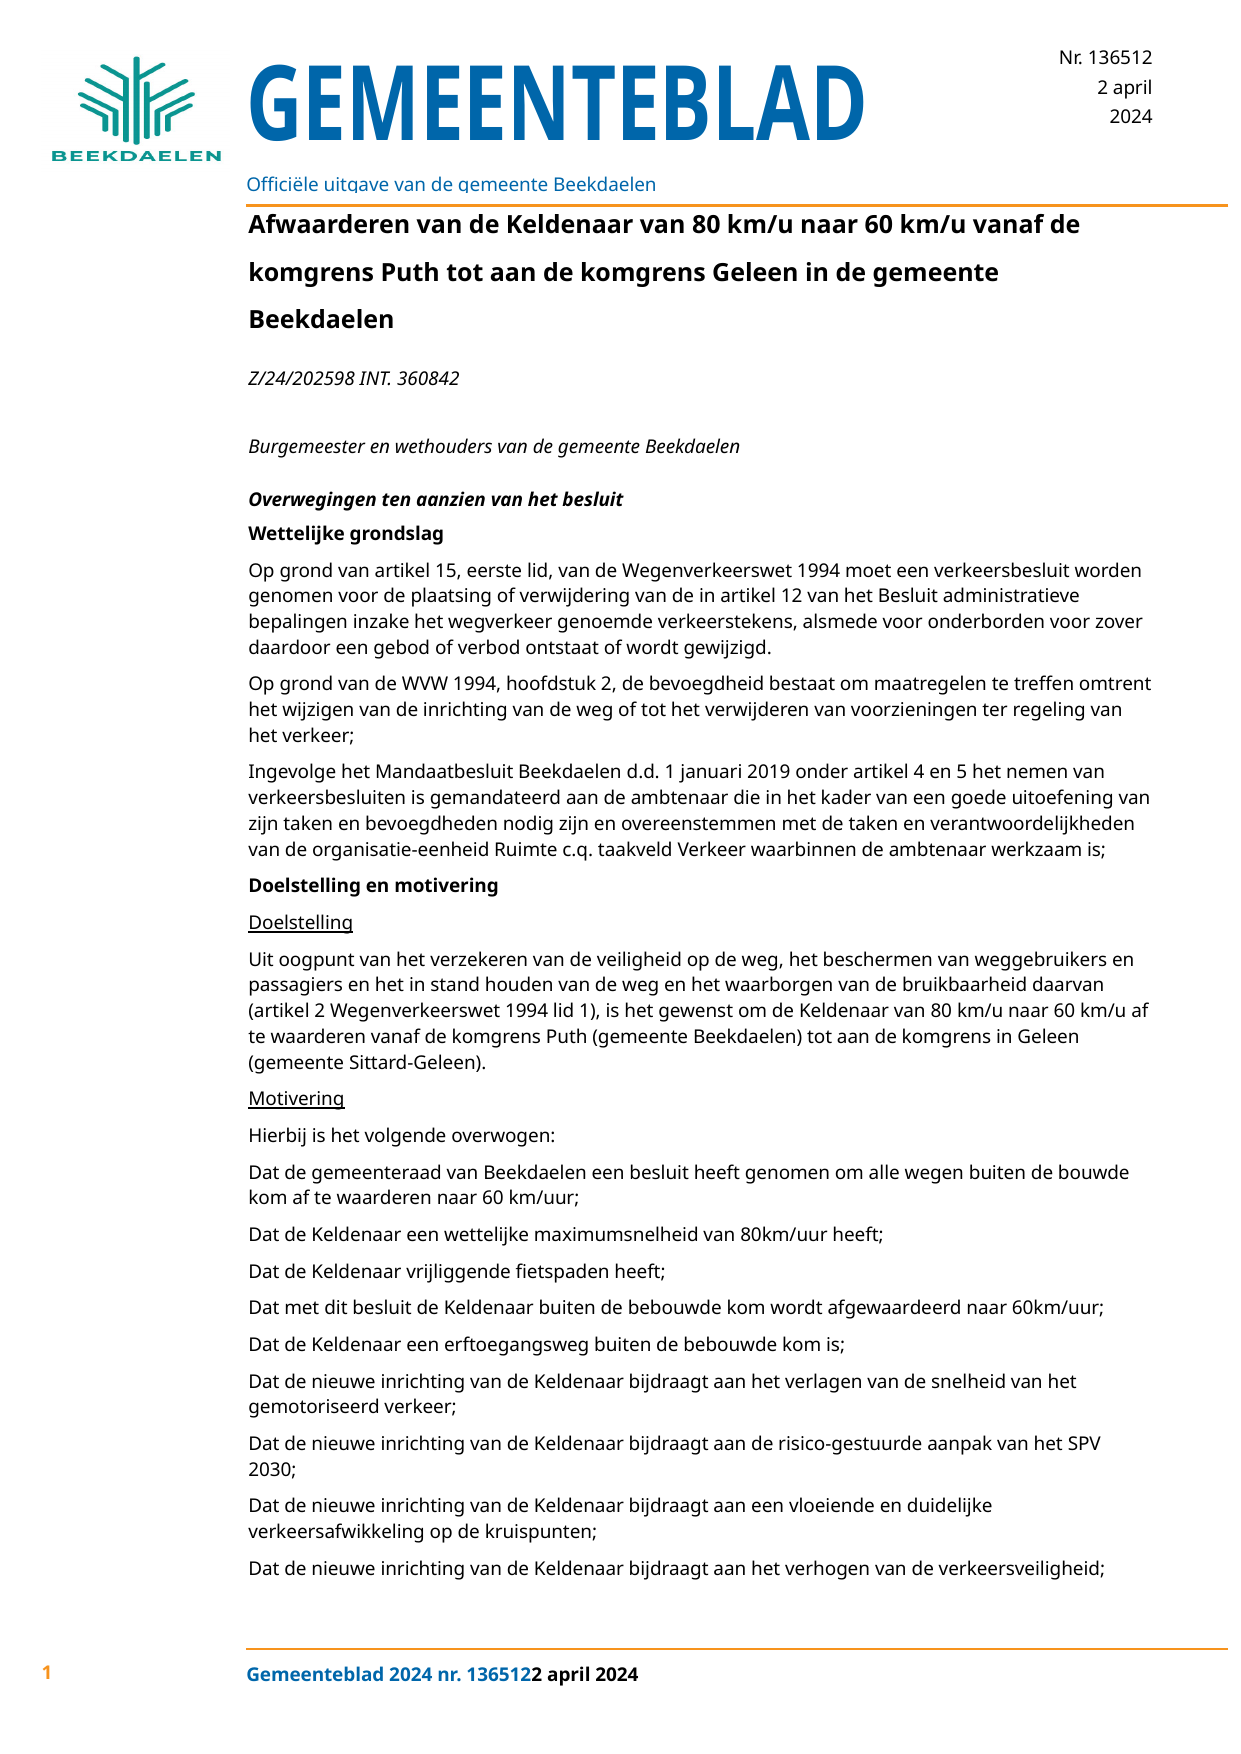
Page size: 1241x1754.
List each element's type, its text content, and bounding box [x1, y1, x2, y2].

text Dat de nieuwe inrichting van de Keldenaar bijdraagt aan de risico-gestuurde aanpak van het SPV 2030; [248, 1430, 1152, 1482]
text Doelstelling en motivering [248, 873, 1152, 898]
text Afwaarderen van de Keldenaar van 80 km/u naar 60 km/u vanaf de komgrens Puth tot aan de komgrens Geleen in de gemeente Beekdaelen [248, 207, 1152, 336]
text Burgemeester en wethouders van de gemeente Beekdaelen [248, 433, 1152, 459]
text Doelstelling [248, 909, 1152, 935]
text Motivering [248, 1086, 1152, 1111]
text Ingevolge het Mandaatbesluit Beekdaelen d.d. 1 januari 2019 onder artikel 4 en 5 het nemen van verkeersbesluiten is gemandateerd aan de ambtenaar die in het kader van een goede uitoefening van zijn taken en bevoegdheden nodig zijn en overeenstemmen met de taken en verantwoordelijkheden van de organisatie-eenheid Ruimte c.q. taakveld Verkeer waarbinnen de ambtenaar werkzaam is; [248, 759, 1152, 862]
text Dat de gemeenteraad van Beekdaelen een besluit heeft genomen om alle wegen buiten de bouwde kom af te waarderen naar 60 km/uur; [248, 1159, 1152, 1210]
text Dat de nieuwe inrichting van de Keldenaar bijdraagt aan het verlagen van de snelheid van het gemotoriseerd verkeer; [248, 1368, 1152, 1419]
text Overwegingen ten aanzien van het besluit [248, 486, 1152, 512]
text Wettelijke grondslag [248, 520, 1152, 546]
text Dat de Keldenaar vrijliggende fietspaden heeft; [248, 1258, 1152, 1284]
text Uit oogpunt van het verzekeren van de veiligheid op de weg, het beschermen van weggebruikers en passagiers en het in stand houden van de weg en het waarborgen van de bruikbaarheid daarvan (artikel 2 Wegenverkeerswet 1994 lid 1), is het gewenst om de Keldenaar van 80 km/u naar 60 km/u af te waarderen vanaf de komgrens Puth (gemeente Beekdaelen) tot aan de komgrens in Geleen (gemeente Sittard-Geleen). [248, 946, 1152, 1074]
text Dat de Keldenaar een wettelijke maximumsnelheid van 80km/uur heeft; [248, 1221, 1152, 1247]
text Op grond van de WVW 1994, hoofdstuk 2, de bevoegdheid bestaat om maatregelen te treffen omtrent het wijzigen van de inrichting van de weg of tot het verwijderen van voorzieningen ter regeling van het verkeer; [248, 671, 1152, 748]
text Z/24/202598 INT. 360842 [248, 366, 1152, 391]
text Dat de nieuwe inrichting van de Keldenaar bijdraagt aan het verhogen van de verkeersveiligheid; [248, 1555, 1152, 1581]
text Dat de nieuwe inrichting van de Keldenaar bijdraagt aan een vloeiende en duidelijke verkeersafwikkeling op de kruispunten; [248, 1493, 1152, 1544]
text Dat de Keldenaar een erftoegangsweg buiten de bebouwde kom is; [248, 1331, 1152, 1357]
text Op grond van artikel 15, eerste lid, van de Wegenverkeerswet 1994 moet een verkeersbesluit worden genomen voor de plaatsing of verwijdering van de in artikel 12 van het Besluit administratieve bepalingen inzake het wegverkeer genoemde verkeerstekens, alsmede voor onderborden voor zover daardoor een gebod of verbod ontstaat of wordt gewijzigd. [248, 557, 1152, 660]
text Dat met dit besluit de Keldenaar buiten de bebouwde kom wordt afgewaardeerd naar 60km/uur; [248, 1294, 1152, 1320]
text Hierbij is het volgende overwogen: [248, 1122, 1152, 1148]
picture [41, 47, 231, 172]
